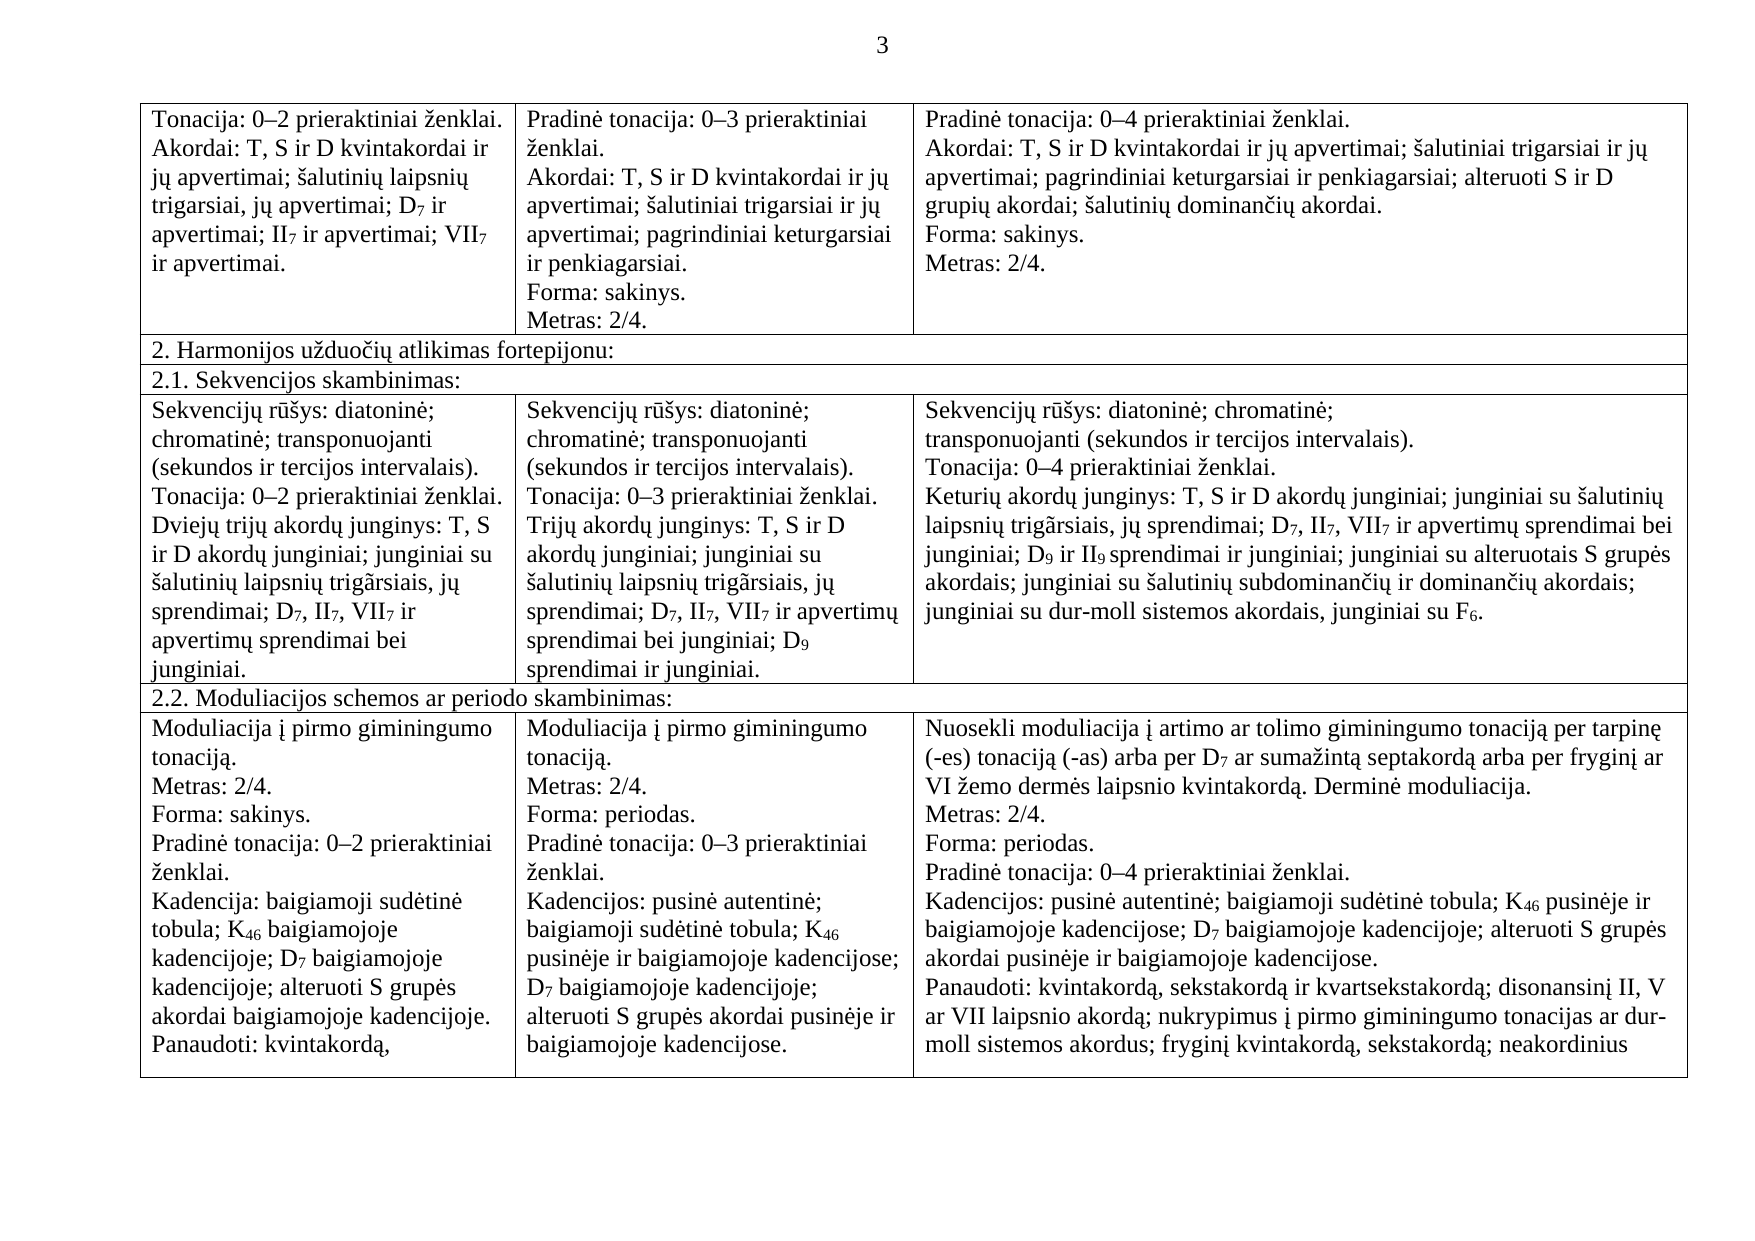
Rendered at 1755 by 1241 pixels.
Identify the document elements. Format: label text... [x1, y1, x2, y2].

table_cell Sekvencijų rūšys: diatoninė; chromatinė; transponuojanti (sekundos ir tercijos intervalais). Tonacija: 0–3 prieraktiniai ženklai. Trijų akordų junginys: T, S ir D akordų junginiai; junginiai su šalutinių laipsnių trigãrsiais, jų sprendimai; D7, II7, VII7 ir apvertimų sprendimai bei junginiai; D9 sprendimai ir junginiai. [516, 395, 913, 682]
table_cell Sekvencijų rūšys: diatoninė; chromatinė; transponuojanti (sekundos ir tercijos intervalais). Tonacija: 0–2 prieraktiniai ženklai. Dviejų trijų akordų junginys: T, S ir D akordų junginiai; junginiai su šalutinių laipsnių trigãrsiais, jų sprendimai; D7, II7, VII7 ir apvertimų sprendimai bei junginiai. [141, 395, 515, 682]
table_cell Pradinė tonacija: 0–4 prieraktiniai ženklai. Akordai: T, S ir D kvintakordai ir jų apvertimai; šalutiniai trigarsiai ir jų apvertimai; pagrindiniai keturgarsiai ir penkiagarsiai; alteruoti S ir D grupių akordai; šalutinių dominančių akordai. Forma: sakinys. Metras: 2/4. [914, 104, 1687, 334]
table_cell 2.2. Moduliacijos schemos ar periodo skambinimas: [141, 684, 1687, 712]
table_cell Moduliacija į pirmo giminingumo tonaciją. Metras: 2/4. Forma: sakinys. Pradinė tonacija: 0–2 prieraktiniai ženklai. Kadencija: baigiamoji sudėtinė tobula; K46 baigiamojoje kadencijoje; D7 baigiamojoje kadencijoje; alteruoti S grupės akordai baigiamojoje kadencijoje. Panaudoti: kvintakordą, [141, 713, 515, 1077]
table_cell Pradinė tonacija: 0–3 prieraktiniai ženklai. Akordai: T, S ir D kvintakordai ir jų apvertimai; šalutiniai trigarsiai ir jų apvertimai; pagrindiniai keturgarsiai ir penkiagarsiai. Forma: sakinys. Metras: 2/4. [516, 104, 913, 334]
table_cell Moduliacija į pirmo giminingumo tonaciją. Metras: 2/4. Forma: periodas. Pradinė tonacija: 0–3 prieraktiniai ženklai. Kadencijos: pusinė autentinė; baigiamoji sudėtinė tobula; K46 pusinėje ir baigiamojoje kadencijose; D7 baigiamojoje kadencijoje; alteruoti S grupės akordai pusinėje ir baigiamojoje kadencijose. [516, 713, 913, 1077]
table_cell Tonacija: 0–2 prieraktiniai ženklai. Akordai: T, S ir D kvintakordai ir jų apvertimai; šalutinių laipsnių trigarsiai, jų apvertimai; D7 ir apvertimai; II7 ir apvertimai; VII7 ir apvertimai. [141, 104, 515, 334]
table_cell 2. Harmonijos užduočių atlikimas fortepijonu: [141, 335, 1687, 364]
table_cell Sekvencijų rūšys: diatoninė; chromatinė; transponuojanti (sekundos ir tercijos intervalais). Tonacija: 0–4 prieraktiniai ženklai. Keturių akordų junginys: T, S ir D akordų junginiai; junginiai su šalutinių laipsnių trigãrsiais, jų sprendimai; D7, II7, VII7 ir apvertimų sprendimai bei junginiai; D9 ir II9 sprendimai ir junginiai; junginiai su alteruotais S grupės akordais; junginiai su šalutinių subdominančių ir dominančių akordais; junginiai su dur-moll sistemos akordais, junginiai su F6. [914, 395, 1687, 682]
table_cell Nuosekli moduliacija į artimo ar tolimo giminingumo tonaciją per tarpinę (-es) tonaciją (-as) arba per D7 ar sumažintą septakordą arba per fryginį ar VI žemo dermės laipsnio kvintakordą. Derminė moduliacija. Metras: 2/4. Forma: periodas. Pradinė tonacija: 0–4 prieraktiniai ženklai. Kadencijos: pusinė autentinė; baigiamoji sudėtinė tobula; K46 pusinėje ir baigiamojoje kadencijose; D7 baigiamojoje kadencijoje; alteruoti S grupės akordai pusinėje ir baigiamojoje kadencijose. Panaudoti: kvintakordą, sekstakordą ir kvartsekstakordą; disonansinį II, V ar VII laipsnio akordą; nukrypimus į pirmo giminingumo tonacijas ar dur-moll sistemos akordus; fryginį kvintakordą, sekstakordą; neakordinius [914, 713, 1687, 1077]
table_cell 2.1. Sekvencijos skambinimas: [141, 365, 1687, 394]
